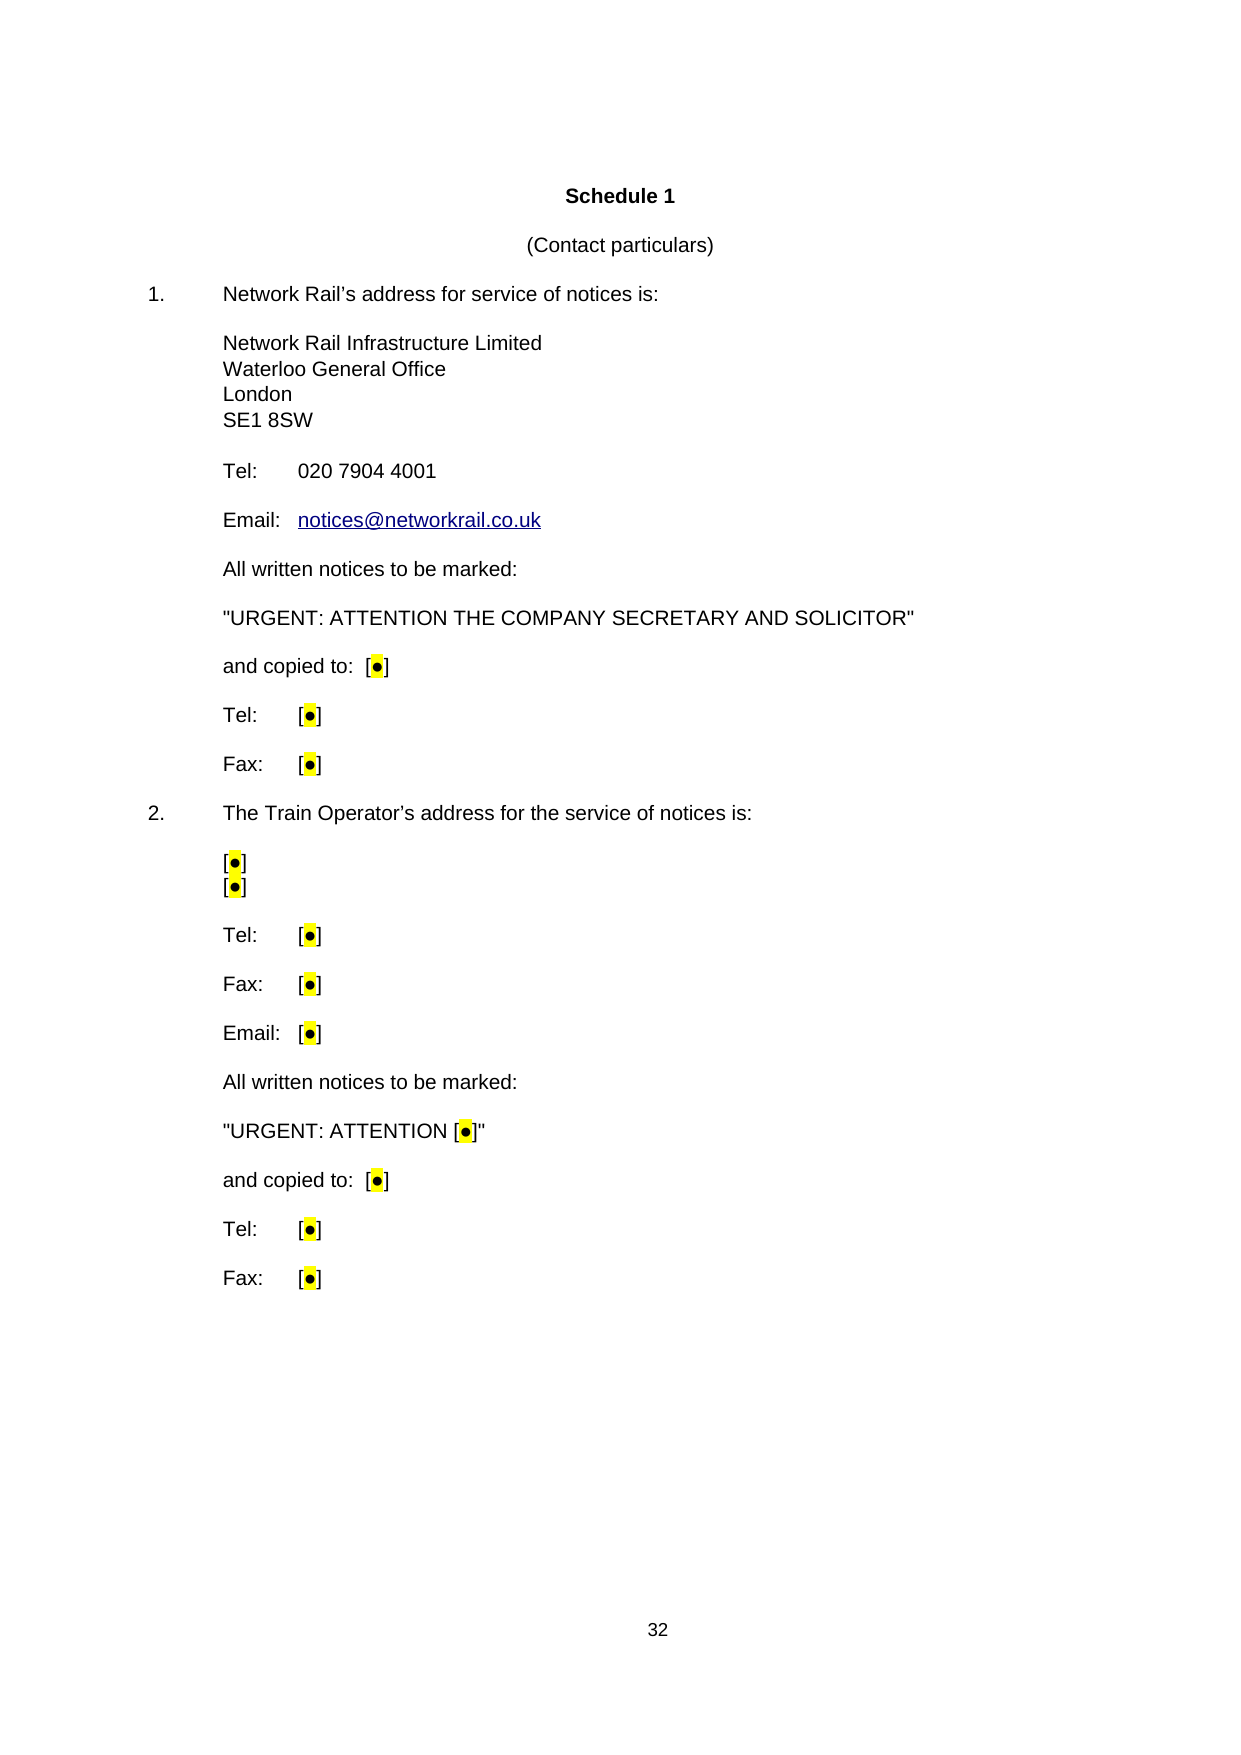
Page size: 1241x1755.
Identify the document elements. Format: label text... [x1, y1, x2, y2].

list Schedule 1 [148, 184, 1093, 208]
text Tel: 020 7904 4001 [223, 458, 1093, 482]
text Email: notices@networkrail.co.uk [223, 507, 1093, 531]
text Tel: [●] [223, 923, 1093, 947]
text Fax: [●] [223, 972, 1093, 996]
text Network Rail Infrastructure Limited Waterloo General Office London SE1 8SW [223, 331, 1093, 432]
text All written notices to be marked: [223, 1070, 1093, 1094]
text Tel: [●] [223, 703, 1093, 727]
text [●] [●] [223, 850, 1093, 898]
text and copied to: [●] [223, 1168, 1093, 1192]
text (Contact particulars) [148, 233, 1093, 257]
text "URGENT: ATTENTION THE COMPANY SECRETARY AND SOLICITOR" [223, 605, 1093, 629]
text All written notices to be marked: [223, 556, 1093, 580]
list The Train Operator’s address for the service of notices is: [148, 801, 1093, 825]
text Tel: [●] [223, 1217, 1093, 1241]
text Fax: [●] [223, 1266, 1093, 1290]
text "URGENT: ATTENTION [●]" [223, 1119, 1093, 1143]
list Network Rail’s address for service of notices is: [148, 282, 1093, 306]
text Email: [●] [223, 1021, 1093, 1045]
text Fax: [●] [223, 752, 1093, 776]
text and copied to: [●] [223, 654, 1093, 678]
